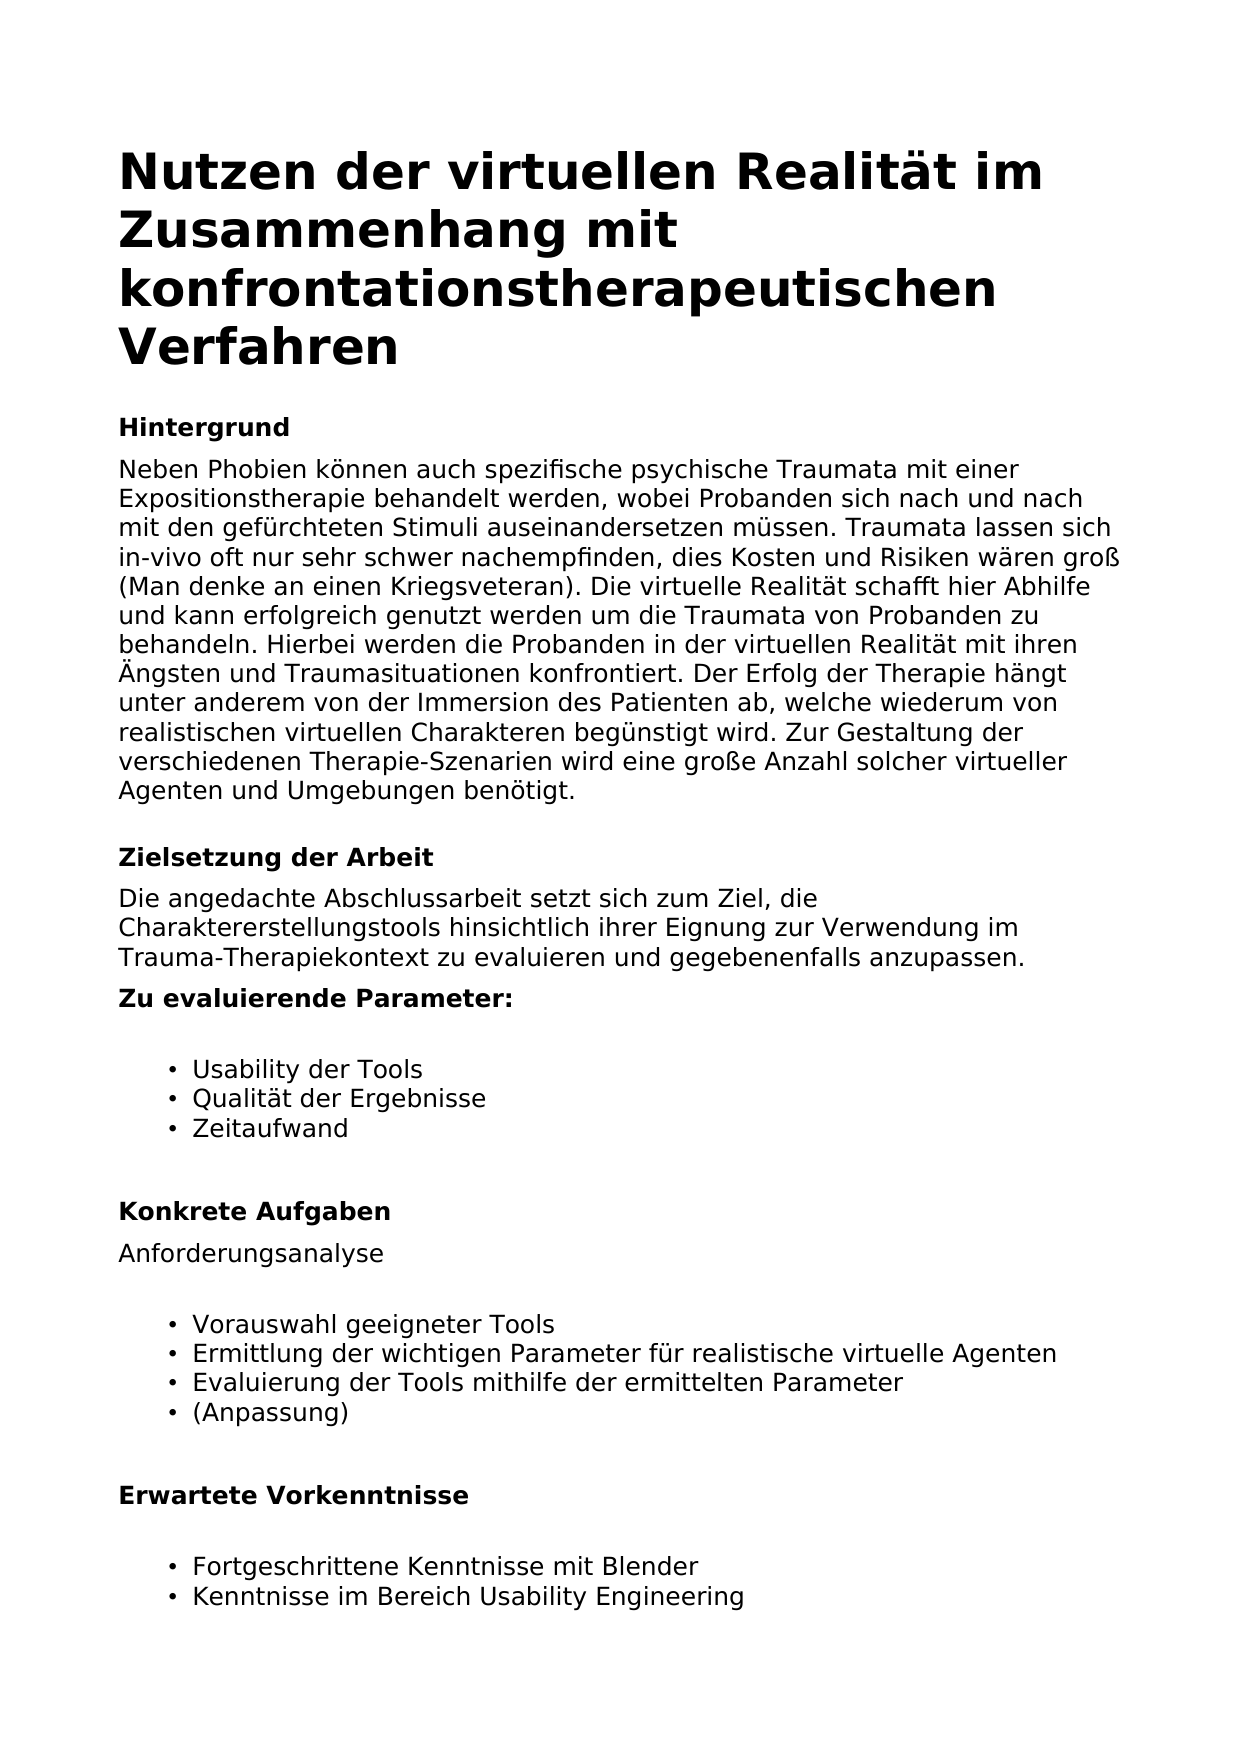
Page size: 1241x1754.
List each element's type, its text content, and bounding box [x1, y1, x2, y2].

list Zeitaufwand [177, 1114, 1122, 1143]
list Qualität der Ergebnisse [177, 1085, 1122, 1114]
text Die angedachte Abschlussarbeit setzt sich zum Ziel, die Charaktererstellungstools hinsichtlich ihrer Eignung zur Verwendung im Trauma-Therapiekontext zu evaluieren und gegebenenfalls anzupassen. [118, 884, 1122, 972]
list (Anpassung) [177, 1398, 1122, 1427]
subtitle Zielsetzung der Arbeit [118, 843, 1122, 872]
subtitle Erwartete Vorkenntnisse [118, 1481, 1122, 1511]
list Vorauswahl geeigneter Tools [177, 1310, 1122, 1339]
list Ermittlung der wichtigen Parameter für realistische virtuelle Agenten [177, 1339, 1122, 1369]
list Kenntnisse im Bereich Usability Engineering [177, 1582, 1122, 1611]
subtitle Konkrete Aufgaben [118, 1197, 1122, 1227]
list Evaluierung der Tools mithilfe der ermittelten Parameter [177, 1369, 1122, 1398]
list Fortgeschrittene Kenntnisse mit Blender [177, 1553, 1122, 1582]
subtitle Nutzen der virtuellen Realität im Zusammenhang mit konfrontationstherapeutischen Verfahren [118, 143, 1122, 376]
subtitle Hintergrund [118, 413, 1122, 443]
text Anforderungsanalyse [118, 1239, 1122, 1268]
text Neben Phobien können auch spezifische psychische Traumata mit einer Expositionstherapie behandelt werden, wobei Probanden sich nach und nach mit den gefürchteten Stimuli auseinandersetzen müssen. Traumata lassen sich in-vivo oft nur sehr schwer nachempfinden, dies Kosten und Risiken wären groß (Man denke an einen Kriegsveteran). Die virtuelle Realität schafft hier Abhilfe und kann erfolgreich genutzt werden um die Traumata von Probanden zu behandeln. Hierbei werden die Probanden in der virtuellen Realität mit ihren Ängsten und Traumasituationen konfrontiert. Der Erfolg der Therapie hängt unter anderem von der Immersion des Patienten ab, welche wiederum von realistischen virtuellen Charakteren begünstigt wird. Zur Gestaltung der verschiedenen Therapie-Szenarien wird eine große Anzahl solcher virtueller Agenten und Umgebungen benötigt. [118, 455, 1122, 805]
text Zu evaluierende Parameter: [118, 984, 1122, 1013]
list Usability der Tools [177, 1056, 1122, 1085]
